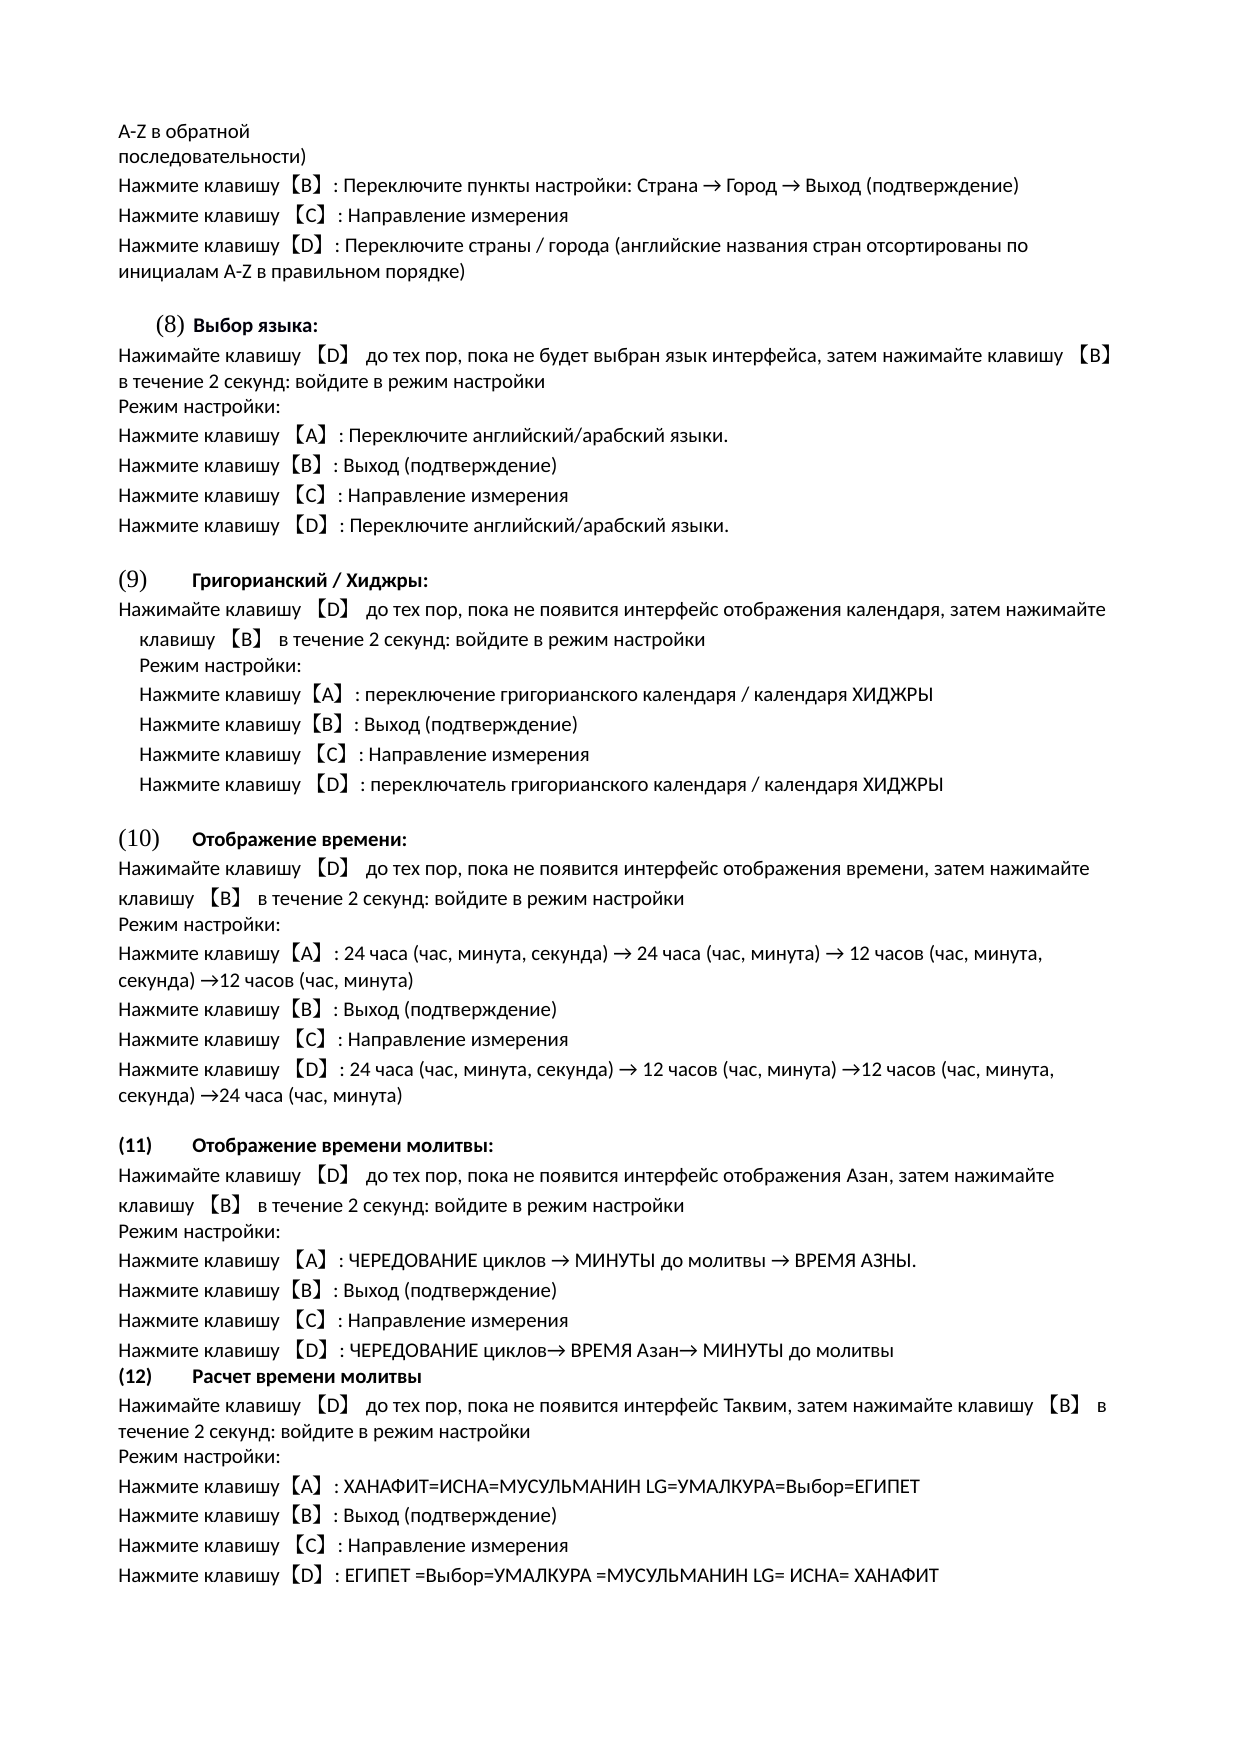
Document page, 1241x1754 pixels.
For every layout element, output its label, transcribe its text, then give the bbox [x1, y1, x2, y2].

list Выбор языка: [156, 309, 1122, 338]
text Нажимайте клавишу 【D】 до тех пор, пока не будет выбран язык интерфейса, затем нажимайте клавишу 【B】 в течение 2 секунд: войдите в режим настройки Режим настройки: Нажмите клавишу 【A】: Переключите английский/арабский языки. Нажмите клавишу【B】: Выход (подтверждение) Нажмите клавишу 【C】: Направление измерения Нажмите клавишу 【D】: Переключите английский/арабский языки. [118, 338, 1122, 538]
text Нажимайте клавишу 【D】 до тех пор, пока не появится интерфейс отображения времени, затем нажимайте клавишу 【B】 в течение 2 секунд: войдите в режим настройки Режим настройки: Нажмите клавишу【A】: 24 часа (час, минута, секунда) → 24 часа (час, минута) → 12 часов (час, минута, секунда) →12 часов (час, минута) Нажмите клавишу【B】: Выход (подтверждение) Нажмите клавишу 【C】: Направление измерения Нажмите клавишу 【D】: 24 часа (час, минута, секунда) → 12 часов (час, минута) →12 часов (час, минута, секунда) →24 часа (час, минута) [118, 852, 1122, 1107]
text Нажимайте клавишу 【D】 до тех пор, пока не появится интерфейс Таквим, затем нажимайте клавишу 【B】 в течение 2 секунд: войдите в режим настройки Режим настройки: Нажмите клавишу【A】: ХАНАФИТ=ИСНА=МУСУЛЬМАНИН LG=УМАЛКУРА=Выбор=ЕГИПЕТ Нажмите клавишу【B】: Выход (подтверждение) Нажмите клавишу 【C】: Направление измерения Нажмите клавишу【D】: ЕГИПЕТ =Выбор=УМАЛКУРА =МУСУЛЬМАНИН LG= ИСНА= ХАНАФИТ [118, 1388, 1122, 1589]
text Нажимайте клавишу 【D】 до тех пор, пока не появится интерфейс отображения Азан, затем нажимайте клавишу 【B】 в течение 2 секунд: войдите в режим настройки Режим настройки: Нажмите клавишу 【A】: ЧЕРЕДОВАНИЕ циклов → МИНУТЫ до молитвы → ВРЕМЯ АЗНЫ. Нажмите клавишу【B】: Выход (подтверждение) Нажмите клавишу 【C】: Направление измерения Нажмите клавишу 【D】: ЧЕРЕДОВАНИЕ циклов→ ВРЕМЯ Азан→ МИНУТЫ до молитвы [118, 1158, 1122, 1363]
list Отображение времени: [118, 823, 1122, 852]
text Нажимайте клавишу 【D】 до тех пор, пока не появится интерфейс отображения календаря, затем нажимайте клавишу 【B】 в течение 2 секунд: войдите в режим настройки Режим настройки: Нажмите клавишу【A】: переключение григорианского календаря / календаря ХИДЖРЫ Нажмите клавишу【B】: Выход (подтверждение) Нажмите клавишу 【C】: Направление измерения Нажмите клавишу 【D】: переключатель григорианского календаря / календаря ХИДЖРЫ [118, 593, 1122, 797]
list Григорианский / Хиджры: [118, 564, 1122, 593]
text A-Z в обратной последовательности) Нажмите клавишу【B】: Переключите пункты настройки: Страна → Город → Выход (подтверждение) Нажмите клавишу 【C】: Направление измерения Нажмите клавишу【D】: Переключите страны / города (английские названия стран отсортированы по инициалам A-Z в правильном порядке) [118, 118, 1122, 284]
list Расчет времени молитвы [118, 1363, 1122, 1388]
list Отображение времени молитвы: [118, 1133, 1122, 1158]
